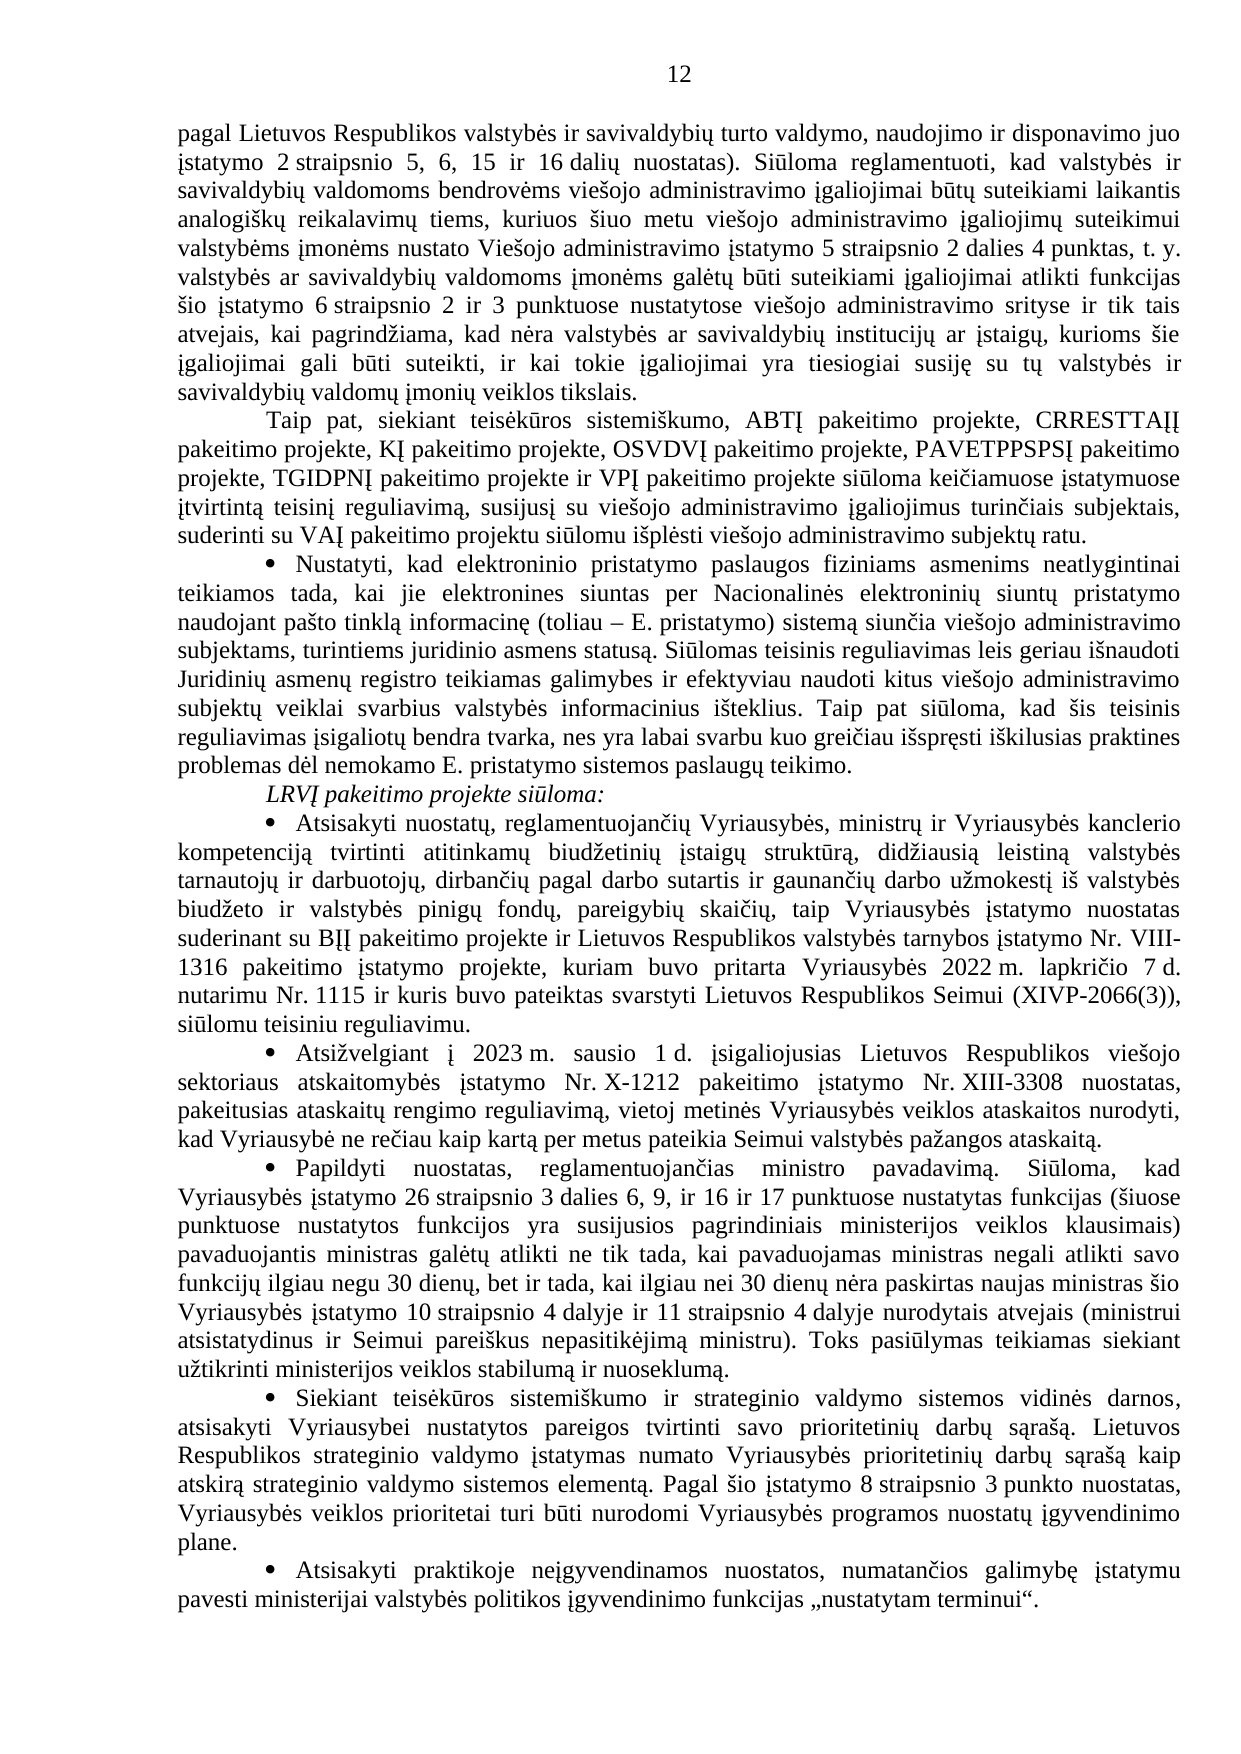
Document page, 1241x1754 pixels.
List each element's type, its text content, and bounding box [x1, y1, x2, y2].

text  Atsižvelgiant į 2023 m. sausio 1 d. įsigaliojusias Lietuvos Respublikos viešojo sektoriaus atskaitomybės įstatymo Nr. X-1212 pakeitimo įstatymo Nr. XIII-3308 nuostatas, pakeitusias ataskaitų rengimo reguliavimą, vietoj metinės Vyriausybės veiklos ataskaitos nurodyti, kad Vyriausybė ne rečiau kaip kartą per metus pateikia Seimui valstybės pažangos ataskaitą. [177, 1038, 1181, 1153]
text  Nustatyti, kad elektroninio pristatymo paslaugos fiziniams asmenims neatlygintinai teikiamos tada, kai jie elektronines siuntas per Nacionalinės elektroninių siuntų pristatymo naudojant pašto tinklą informacinę (toliau – E. pristatymo) sistemą siunčia viešojo administravimo subjektams, turintiems juridinio asmens statusą. Siūlomas teisinis reguliavimas leis geriau išnaudoti Juridinių asmenų registro teikiamas galimybes ir efektyviau naudoti kitus viešojo administravimo subjektų veiklai svarbius valstybės informacinius išteklius. Taip pat siūloma, kad šis teisinis reguliavimas įsigaliotų bendra tvarka, nes yra labai svarbu kuo greičiau išspręsti iškilusias praktines problemas dėl nemokamo E. pristatymo sistemos paslaugų teikimo. [177, 549, 1181, 779]
text LRVĮ pakeitimo projekte siūloma: [177, 779, 1181, 808]
text pagal Lietuvos Respublikos valstybės ir savivaldybių turto valdymo, naudojimo ir disponavimo juo įstatymo 2 straipsnio 5, 6, 15 ir 16 dalių nuostatas). Siūloma reglamentuoti, kad valstybės ir savivaldybių valdomoms bendrovėms viešojo administravimo įgaliojimai būtų suteikiami laikantis analogiškų reikalavimų tiems, kuriuos šiuo metu viešojo administravimo įgaliojimų suteikimui valstybėms įmonėms nustato Viešojo administravimo įstatymo 5 straipsnio 2 dalies 4 punktas, t. y. valstybės ar savivaldybių valdomoms įmonėms galėtų būti suteikiami įgaliojimai atlikti funkcijas šio įstatymo 6 straipsnio 2 ir 3 punktuose nustatytose viešojo administravimo srityse ir tik tais atvejais, kai pagrindžiama, kad nėra valstybės ar savivaldybių institucijų ar įstaigų, kurioms šie įgaliojimai gali būti suteikti, ir kai tokie įgaliojimai yra tiesiogiai susiję su tų valstybės ir savivaldybių valdomų įmonių veiklos tikslais. [177, 118, 1181, 406]
text  Siekiant teisėkūros sistemiškumo ir strateginio valdymo sistemos vidinės darnos, atsisakyti Vyriausybei nustatytos pareigos tvirtinti savo prioritetinių darbų sąrašą. Lietuvos Respublikos strateginio valdymo įstatymas numato Vyriausybės prioritetinių darbų sąrašą kaip atskirą strateginio valdymo sistemos elementą. Pagal šio įstatymo 8 straipsnio 3 punkto nuostatas, Vyriausybės veiklos prioritetai turi būti nurodomi Vyriausybės programos nuostatų įgyvendinimo plane. [177, 1383, 1181, 1556]
text Taip pat, siekiant teisėkūros sistemiškumo, ABTĮ pakeitimo projekte, CRRESTTAĮĮ pakeitimo projekte, KĮ pakeitimo projekte, OSVDVĮ pakeitimo projekte, PAVETPPSPSĮ pakeitimo projekte, TGIDPNĮ pakeitimo projekte ir VPĮ pakeitimo projekte siūloma keičiamuose įstatymuose įtvirtintą teisinį reguliavimą, susijusį su viešojo administravimo įgaliojimus turinčiais subjektais, suderinti su VAĮ pakeitimo projektu siūlomu išplėsti viešojo administravimo subjektų ratu. [177, 406, 1181, 549]
text  Papildyti nuostatas, reglamentuojančias ministro pavadavimą. Siūloma, kad Vyriausybės įstatymo 26 straipsnio 3 dalies 6, 9, ir 16 ir 17 punktuose nustatytas funkcijas (šiuose punktuose nustatytos funkcijos yra susijusios pagrindiniais ministerijos veiklos klausimais) pavaduojantis ministras galėtų atlikti ne tik tada, kai pavaduojamas ministras negali atlikti savo funkcijų ilgiau negu 30 dienų, bet ir tada, kai ilgiau nei 30 dienų nėra paskirtas naujas ministras šio Vyriausybės įstatymo 10 straipsnio 4 dalyje ir 11 straipsnio 4 dalyje nurodytais atvejais (ministrui atsistatydinus ir Seimui pareiškus nepasitikėjimą ministru). Toks pasiūlymas teikiamas siekiant užtikrinti ministerijos veiklos stabilumą ir nuoseklumą. [177, 1153, 1181, 1383]
text  Atsisakyti praktikoje neįgyvendinamos nuostatos, numatančios galimybę įstatymu pavesti ministerijai valstybės politikos įgyvendinimo funkcijas „nustatytam terminui“. [177, 1556, 1181, 1613]
text  Atsisakyti nuostatų, reglamentuojančių Vyriausybės, ministrų ir Vyriausybės kanclerio kompetenciją tvirtinti atitinkamų biudžetinių įstaigų struktūrą, didžiausią leistiną valstybės tarnautojų ir darbuotojų, dirbančių pagal darbo sutartis ir gaunančių darbo užmokestį iš valstybės biudžeto ir valstybės pinigų fondų, pareigybių skaičių, taip Vyriausybės įstatymo nuostatas suderinant su BĮĮ pakeitimo projekte ir Lietuvos Respublikos valstybės tarnybos įstatymo Nr. VIII-1316 pakeitimo įstatymo projekte, kuriam buvo pritarta Vyriausybės 2022 m. lapkričio 7 d. nutarimu Nr. 1115 ir kuris buvo pateiktas svarstyti Lietuvos Respublikos Seimui (XIVP-2066(3)), siūlomu teisiniu reguliavimu. [177, 808, 1181, 1038]
